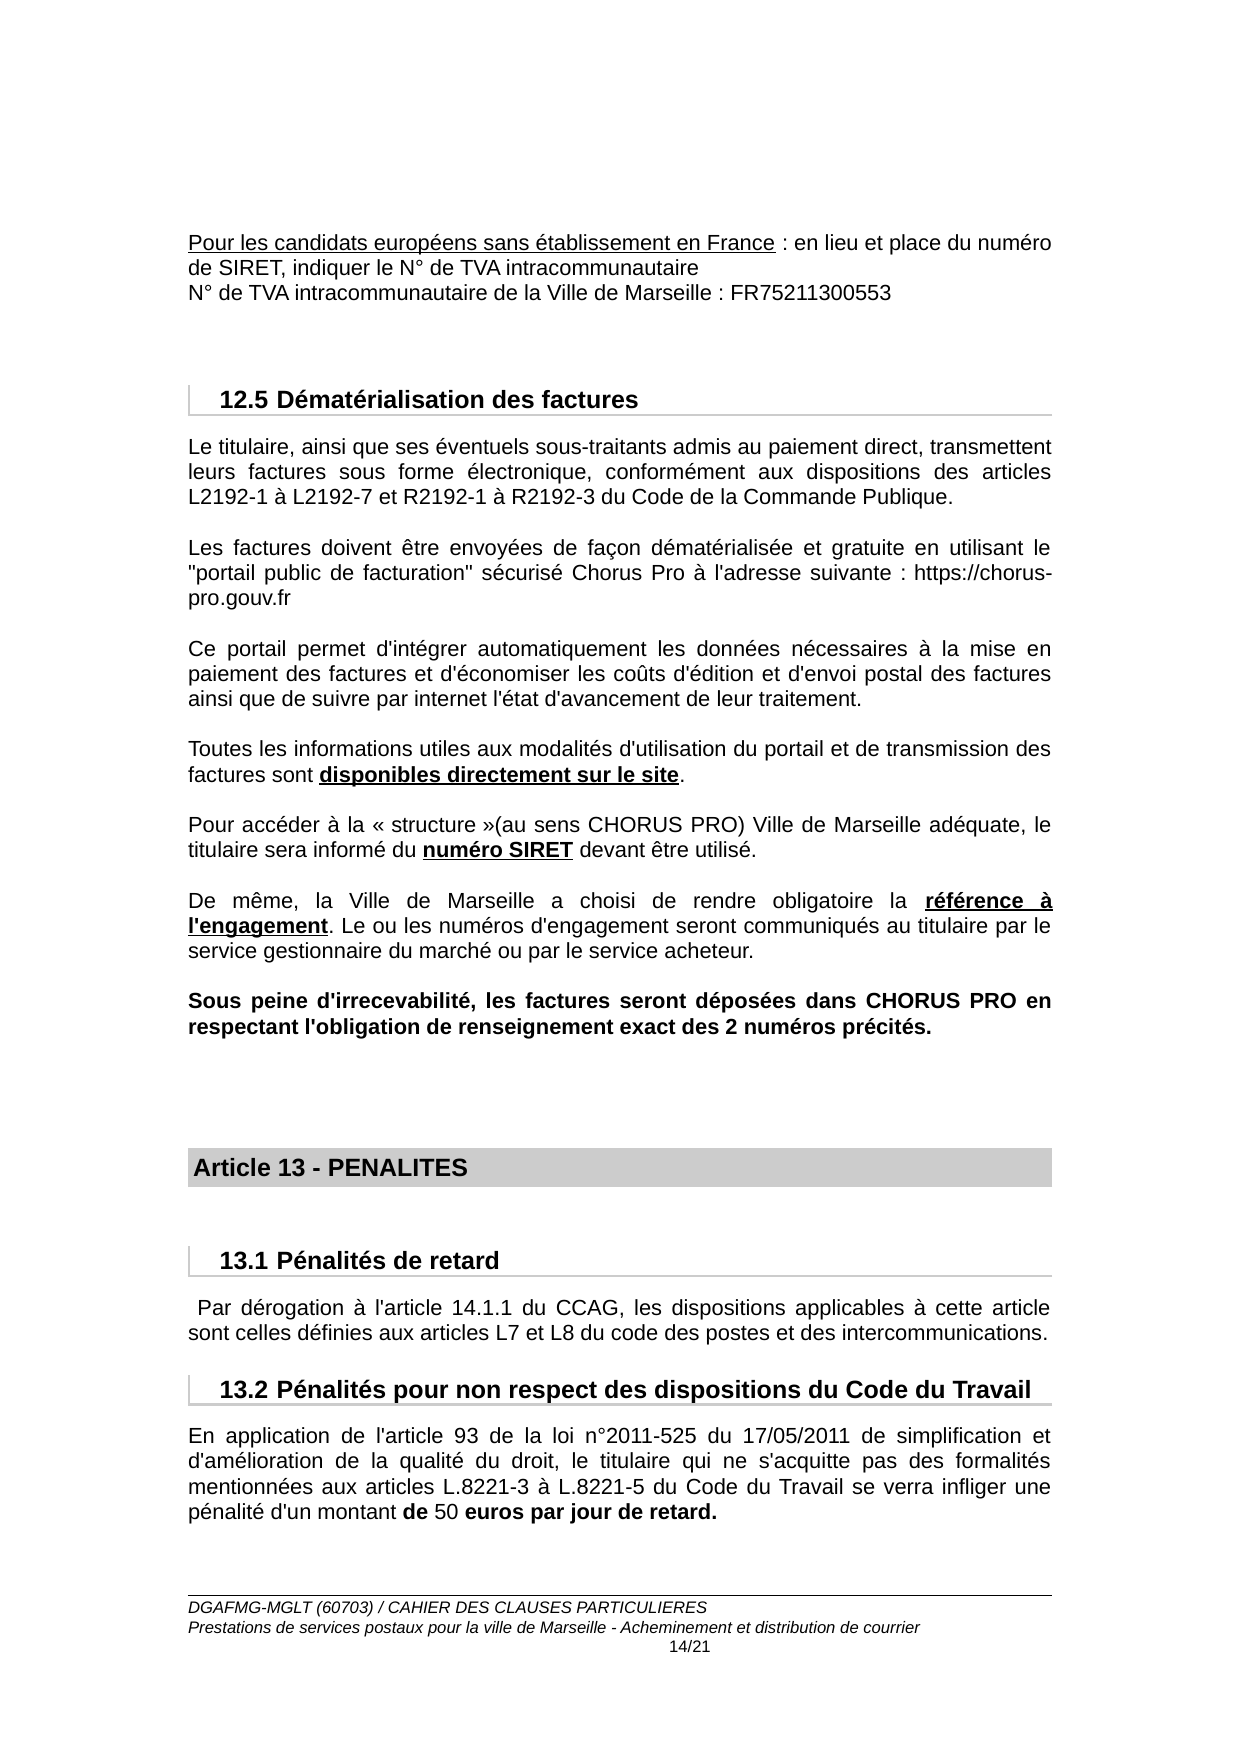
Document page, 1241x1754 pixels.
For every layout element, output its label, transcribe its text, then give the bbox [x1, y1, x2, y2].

text Toutes les informations utiles aux modalités d'utilisation du portail et de transmission des factures sont disponibles directement sur le site. [188, 736, 1052, 787]
text Pour les candidats européens sans établissement en France : en lieu et place du numéro de SIRET, indiquer le N° de TVA intracommunautaire [188, 230, 1052, 280]
text En application de l'article 93 de la loi n°2011-525 du 17/05/2011 de simplification et d'amélioration de la qualité du droit, le titulaire qui ne s'acquitte pas des formalités mentionnées aux articles L.8221-3 à L.8221-5 du Code du Travail se verra infliger une pénalité d'un montant de 50 euros par jour de retard. [188, 1423, 1052, 1524]
text Les factures doivent être envoyées de façon dématérialisée et gratuite en utilisant le "portail public de facturation" sécurisé Chorus Pro à l'adresse suivante : https://chorus-pro.gouv.fr [188, 535, 1052, 610]
text Le titulaire, ainsi que ses éventuels sous-traitants admis au paiement direct, transmettent leurs factures sous forme électronique, conformément aux dispositions des articles L2192-1 à L2192-7 et R2192-1 à R2192-3 du Code de la Commande Publique. [188, 434, 1052, 509]
text Par dérogation à l'article 14.1.1 du CCAG, les dispositions applicables à cette article sont celles définies aux articles L7 et L8 du code des postes et des intercommunications. [188, 1295, 1052, 1345]
subtitle Pénalités de retard [190, 1246, 1052, 1275]
subtitle Pénalités pour non respect des dispositions du Code du Travail [190, 1375, 1052, 1403]
subtitle Dématérialisation des factures [190, 385, 1052, 414]
text Sous peine d'irrecevabilité, les factures seront déposées dans CHORUS PRO en respectant l'obligation de renseignement exact des 2 numéros précités. [188, 988, 1052, 1039]
text Pour accéder à la « structure »(au sens CHORUS PRO) Ville de Marseille adéquate, le titulaire sera informé du numéro SIRET devant être utilisé. [188, 812, 1052, 862]
subtitle PENALITES [190, 1151, 1050, 1185]
text N° de TVA intracommunautaire de la Ville de Marseille : FR75211300553 [188, 280, 1052, 305]
text De même, la Ville de Marseille a choisi de rendre obligatoire la référence à l'engagement. Le ou les numéros d'engagement seront communiqués au titulaire par le service gestionnaire du marché ou par le service acheteur. [188, 888, 1052, 963]
text Ce portail permet d'intégrer automatiquement les données nécessaires à la mise en paiement des factures et d'économiser les coûts d'édition et d'envoi postal des factures ainsi que de suivre par internet l'état d'avancement de leur traitement. [188, 636, 1052, 711]
